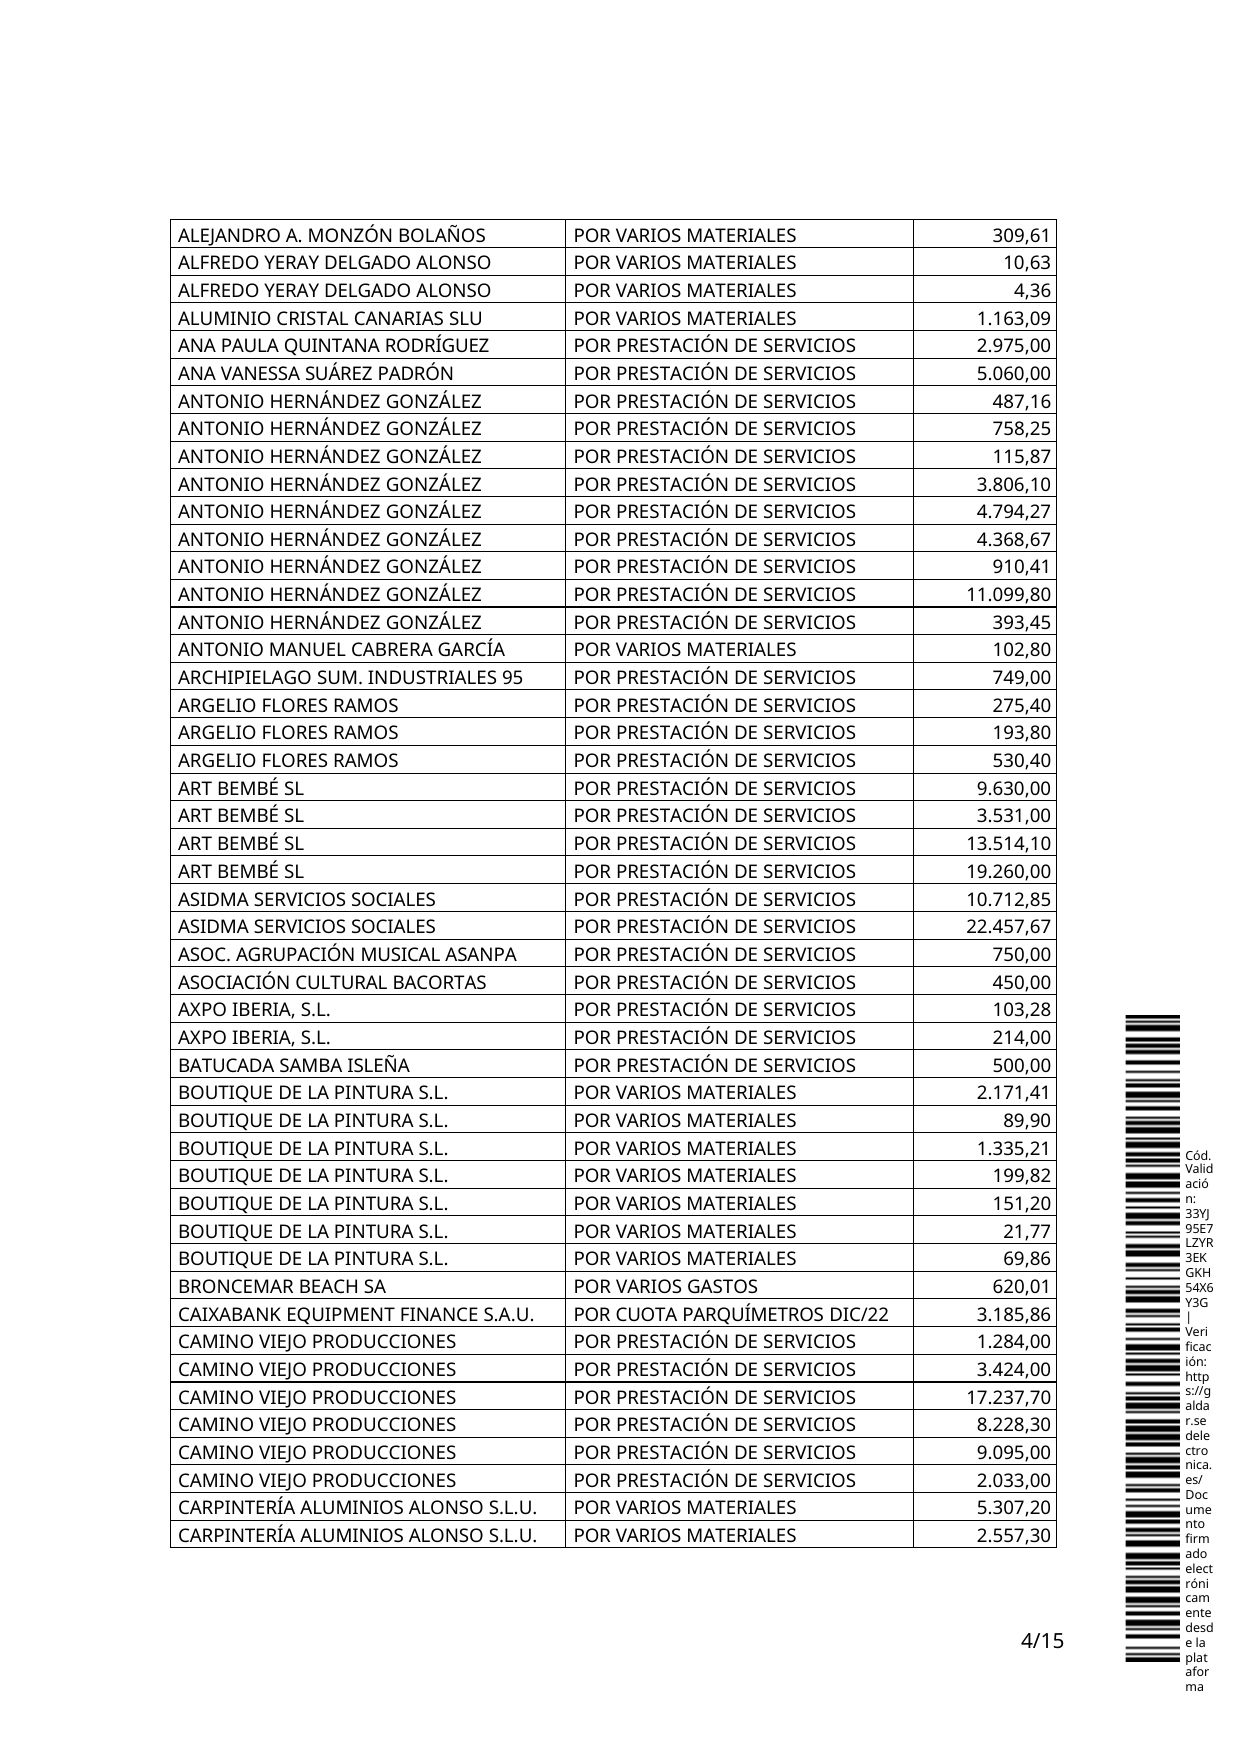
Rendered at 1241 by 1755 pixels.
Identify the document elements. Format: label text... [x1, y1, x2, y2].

table_cell 3.531,00 [914, 801, 1056, 828]
table_cell POR PRESTACIÓN DE SERVICIOS [566, 414, 913, 441]
table_cell 214,00 [914, 1023, 1056, 1049]
table_cell BRONCEMAR BEACH SA [171, 1272, 565, 1298]
table_cell 4,36 [914, 276, 1056, 302]
table_cell 487,16 [914, 386, 1056, 413]
table_cell 750,00 [914, 940, 1056, 966]
table_cell POR PRESTACIÓN DE SERVICIOS [566, 774, 913, 800]
table_cell 3.185,86 [914, 1299, 1056, 1326]
table_cell ANTONIO MANUEL CABRERA GARCÍA [171, 635, 565, 662]
table_cell BOUTIQUE DE LA PINTURA S.L. [171, 1133, 565, 1160]
table_cell CAMINO VIEJO PRODUCCIONES [171, 1383, 565, 1409]
table_cell POR CUOTA PARQUÍMETROS DIC/22 [566, 1299, 913, 1326]
table_cell ALUMINIO CRISTAL CANARIAS SLU [171, 303, 565, 330]
table_cell BOUTIQUE DE LA PINTURA S.L. [171, 1189, 565, 1215]
table_cell BOUTIQUE DE LA PINTURA S.L. [171, 1244, 565, 1271]
text Cód. Validación: 33YJ95E7LZYR3EKGKH54X6Y3G | Verificación: https://galdar.sedelectronica.es/ Documento firmado electrónicamente desde la plataforma esPublico Gestiona | Página 4 de 15 [1185, 1148, 1214, 1694]
table_cell POR VARIOS MATERIALES [566, 1133, 913, 1160]
table_cell POR VARIOS MATERIALES [566, 1216, 913, 1243]
table_cell POR PRESTACIÓN DE SERVICIOS [566, 856, 913, 883]
table_cell ARGELIO FLORES RAMOS [171, 746, 565, 772]
table_cell POR VARIOS MATERIALES [566, 635, 913, 662]
table_cell POR VARIOS MATERIALES [566, 1189, 913, 1215]
table_cell 749,00 [914, 663, 1056, 689]
table_cell 1.284,00 [914, 1327, 1056, 1354]
table_cell POR PRESTACIÓN DE SERVICIOS [566, 995, 913, 1022]
table_cell CARPINTERÍA ALUMINIOS ALONSO S.L.U. [171, 1493, 565, 1519]
table_cell ANTONIO HERNÁNDEZ GONZÁLEZ [171, 608, 565, 634]
table_cell 2.557,30 [914, 1521, 1056, 1547]
table_cell POR PRESTACIÓN DE SERVICIOS [566, 884, 913, 911]
table_cell 2.033,00 [914, 1465, 1056, 1492]
table_cell 22.457,67 [914, 912, 1056, 938]
table_cell ALFREDO YERAY DELGADO ALONSO [171, 248, 565, 274]
table_cell 19.260,00 [914, 856, 1056, 883]
table_cell POR PRESTACIÓN DE SERVICIOS [566, 718, 913, 745]
table_cell 11.099,80 [914, 580, 1056, 606]
table_header ALEJANDRO A. MONZÓN BOLAÑOS [171, 220, 565, 247]
table_cell AXPO IBERIA, S.L. [171, 995, 565, 1022]
table_cell POR VARIOS MATERIALES [566, 1521, 913, 1547]
table_cell POR PRESTACIÓN DE SERVICIOS [566, 1023, 913, 1049]
table_cell POR PRESTACIÓN DE SERVICIOS [566, 940, 913, 966]
table_cell ANTONIO HERNÁNDEZ GONZÁLEZ [171, 552, 565, 579]
table_cell 2.975,00 [914, 331, 1056, 357]
table_cell 4.794,27 [914, 497, 1056, 523]
table_cell 69,86 [914, 1244, 1056, 1271]
table_cell POR PRESTACIÓN DE SERVICIOS [566, 1410, 913, 1437]
table_cell POR PRESTACIÓN DE SERVICIOS [566, 580, 913, 606]
table_cell POR PRESTACIÓN DE SERVICIOS [566, 690, 913, 717]
table_cell AXPO IBERIA, S.L. [171, 1023, 565, 1049]
table_cell POR PRESTACIÓN DE SERVICIOS [566, 359, 913, 385]
table_cell POR PRESTACIÓN DE SERVICIOS [566, 552, 913, 579]
table_cell 10,63 [914, 248, 1056, 274]
table_cell POR PRESTACIÓN DE SERVICIOS [566, 608, 913, 634]
table_cell POR PRESTACIÓN DE SERVICIOS [566, 1355, 913, 1381]
table_cell ANTONIO HERNÁNDEZ GONZÁLEZ [171, 525, 565, 551]
table_cell POR VARIOS MATERIALES [566, 248, 913, 274]
table_cell POR PRESTACIÓN DE SERVICIOS [566, 442, 913, 468]
table_cell POR PRESTACIÓN DE SERVICIOS [566, 386, 913, 413]
table_cell CAMINO VIEJO PRODUCCIONES [171, 1410, 565, 1437]
table_cell 151,20 [914, 1189, 1056, 1215]
table_cell BATUCADA SAMBA ISLEÑA [171, 1050, 565, 1077]
table_cell 3.424,00 [914, 1355, 1056, 1381]
table_cell POR PRESTACIÓN DE SERVICIOS [566, 912, 913, 938]
table_cell 21,77 [914, 1216, 1056, 1243]
table_cell ANTONIO HERNÁNDEZ GONZÁLEZ [171, 497, 565, 523]
table_cell 530,40 [914, 746, 1056, 772]
table_cell 450,00 [914, 967, 1056, 994]
table_cell CAMINO VIEJO PRODUCCIONES [171, 1355, 565, 1381]
table_cell POR PRESTACIÓN DE SERVICIOS [566, 497, 913, 523]
table_cell POR VARIOS MATERIALES [566, 276, 913, 302]
table_cell 89,90 [914, 1106, 1056, 1132]
table_cell POR PRESTACIÓN DE SERVICIOS [566, 469, 913, 496]
table_cell ARGELIO FLORES RAMOS [171, 718, 565, 745]
table_cell CAMINO VIEJO PRODUCCIONES [171, 1465, 565, 1492]
table_cell BOUTIQUE DE LA PINTURA S.L. [171, 1078, 565, 1105]
table_cell 103,28 [914, 995, 1056, 1022]
table_cell 910,41 [914, 552, 1056, 579]
table_cell CARPINTERÍA ALUMINIOS ALONSO S.L.U. [171, 1521, 565, 1547]
table_cell POR VARIOS MATERIALES [566, 303, 913, 330]
table_cell 17.237,70 [914, 1383, 1056, 1409]
table_cell 5.307,20 [914, 1493, 1056, 1519]
table_cell ALFREDO YERAY DELGADO ALONSO [171, 276, 565, 302]
table_cell POR PRESTACIÓN DE SERVICIOS [566, 1327, 913, 1354]
table_cell POR VARIOS MATERIALES [566, 1106, 913, 1132]
table_cell 10.712,85 [914, 884, 1056, 911]
table_cell POR PRESTACIÓN DE SERVICIOS [566, 829, 913, 855]
table_header 309,61 [914, 220, 1056, 247]
table_cell 193,80 [914, 718, 1056, 745]
table_cell ANTONIO HERNÁNDEZ GONZÁLEZ [171, 580, 565, 606]
table_cell POR VARIOS GASTOS [566, 1272, 913, 1298]
table_cell ART BEMBÉ SL [171, 801, 565, 828]
table_cell ANA VANESSA SUÁREZ PADRÓN [171, 359, 565, 385]
table_cell POR VARIOS MATERIALES [566, 1493, 913, 1519]
table_cell 13.514,10 [914, 829, 1056, 855]
table_cell 199,82 [914, 1161, 1056, 1188]
table_cell POR PRESTACIÓN DE SERVICIOS [566, 525, 913, 551]
table_cell POR PRESTACIÓN DE SERVICIOS [566, 1050, 913, 1077]
table_cell POR PRESTACIÓN DE SERVICIOS [566, 746, 913, 772]
table_cell BOUTIQUE DE LA PINTURA S.L. [171, 1161, 565, 1188]
table_cell POR VARIOS MATERIALES [566, 1078, 913, 1105]
table_cell 115,87 [914, 442, 1056, 468]
table_cell 3.806,10 [914, 469, 1056, 496]
table_cell CAMINO VIEJO PRODUCCIONES [171, 1327, 565, 1354]
table_cell ART BEMBÉ SL [171, 829, 565, 855]
table_cell ASOC. AGRUPACIÓN MUSICAL ASANPA [171, 940, 565, 966]
table_cell 9.095,00 [914, 1438, 1056, 1464]
table_cell ANTONIO HERNÁNDEZ GONZÁLEZ [171, 414, 565, 441]
table_cell 9.630,00 [914, 774, 1056, 800]
table_cell ANA PAULA QUINTANA RODRÍGUEZ [171, 331, 565, 357]
table_cell ANTONIO HERNÁNDEZ GONZÁLEZ [171, 442, 565, 468]
table_header POR VARIOS MATERIALES [566, 220, 913, 247]
table_cell CAIXABANK EQUIPMENT FINANCE S.A.U. [171, 1299, 565, 1326]
table_cell POR VARIOS MATERIALES [566, 1244, 913, 1271]
table_cell BOUTIQUE DE LA PINTURA S.L. [171, 1216, 565, 1243]
table_cell CAMINO VIEJO PRODUCCIONES [171, 1438, 565, 1464]
table_cell ANTONIO HERNÁNDEZ GONZÁLEZ [171, 469, 565, 496]
table_cell ARGELIO FLORES RAMOS [171, 690, 565, 717]
table_cell POR PRESTACIÓN DE SERVICIOS [566, 1438, 913, 1464]
table_cell ART BEMBÉ SL [171, 856, 565, 883]
table_cell POR PRESTACIÓN DE SERVICIOS [566, 801, 913, 828]
table_cell ART BEMBÉ SL [171, 774, 565, 800]
table_cell 758,25 [914, 414, 1056, 441]
table_cell POR PRESTACIÓN DE SERVICIOS [566, 967, 913, 994]
table_cell POR PRESTACIÓN DE SERVICIOS [566, 331, 913, 357]
table_cell 620,01 [914, 1272, 1056, 1298]
table_cell 1.335,21 [914, 1133, 1056, 1160]
table_cell ASIDMA SERVICIOS SOCIALES [171, 912, 565, 938]
table_cell ANTONIO HERNÁNDEZ GONZÁLEZ [171, 386, 565, 413]
table_cell POR PRESTACIÓN DE SERVICIOS [566, 1383, 913, 1409]
table_cell 102,80 [914, 635, 1056, 662]
table_cell 1.163,09 [914, 303, 1056, 330]
table_cell ARCHIPIELAGO SUM. INDUSTRIALES 95 [171, 663, 565, 689]
table_cell POR PRESTACIÓN DE SERVICIOS [566, 1465, 913, 1492]
table_cell 2.171,41 [914, 1078, 1056, 1105]
table_cell POR PRESTACIÓN DE SERVICIOS [566, 663, 913, 689]
table_cell 275,40 [914, 690, 1056, 717]
table_cell POR VARIOS MATERIALES [566, 1161, 913, 1188]
table_cell 4.368,67 [914, 525, 1056, 551]
text 4/15 [158, 1627, 1064, 1655]
table_cell ASIDMA SERVICIOS SOCIALES [171, 884, 565, 911]
table_cell 5.060,00 [914, 359, 1056, 385]
table_cell ASOCIACIÓN CULTURAL BACORTAS [171, 967, 565, 994]
table_cell 393,45 [914, 608, 1056, 634]
table_cell 500,00 [914, 1050, 1056, 1077]
table_cell 8.228,30 [914, 1410, 1056, 1437]
table_cell BOUTIQUE DE LA PINTURA S.L. [171, 1106, 565, 1132]
